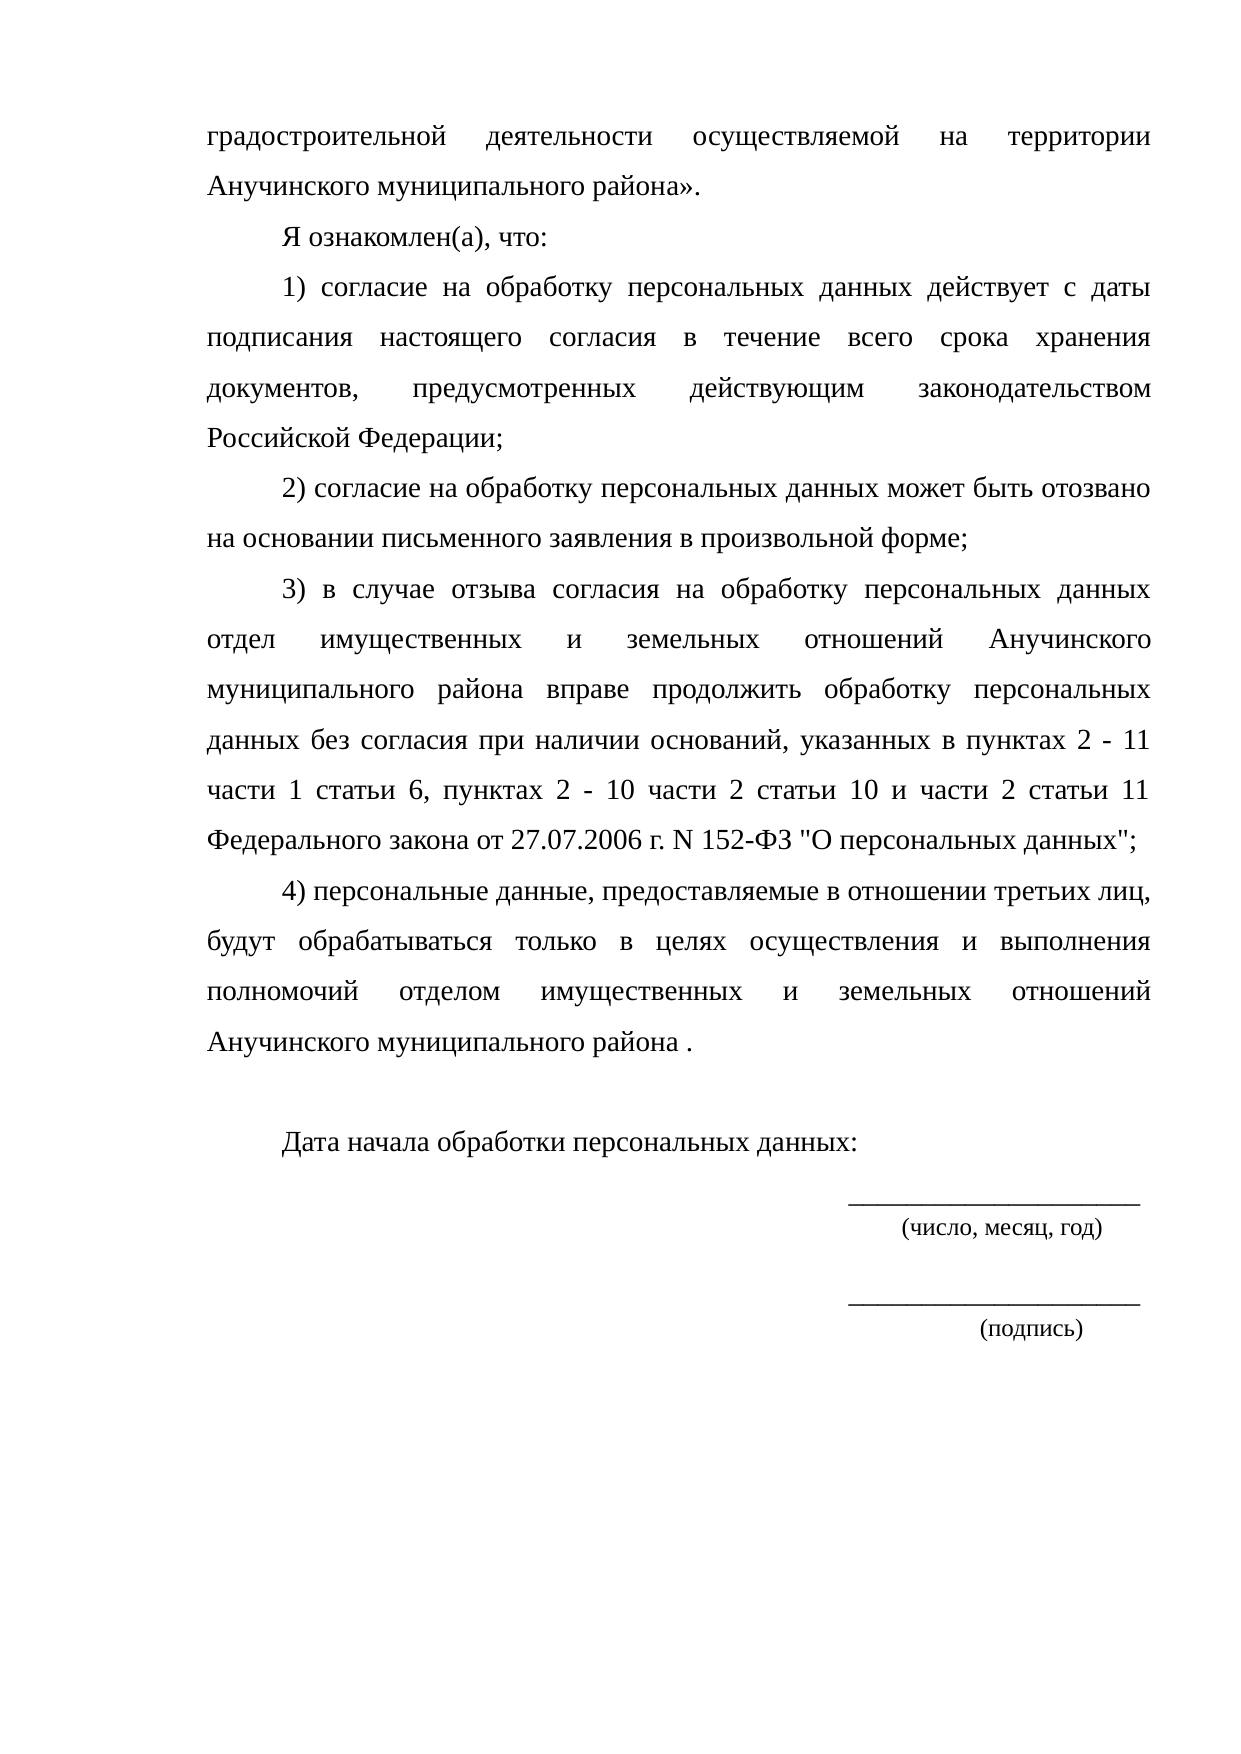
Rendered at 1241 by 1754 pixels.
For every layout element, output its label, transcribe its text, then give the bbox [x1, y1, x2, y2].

text градостроительной деятельности осуществляемой на территории Анучинского муниципального района». [207, 118, 1152, 202]
text ____________________ [207, 1275, 1152, 1309]
text ____________________ [207, 1175, 1152, 1208]
text 1) согласие на обработку персональных данных действует с даты подписания настоящего согласия в течение всего срока хранения документов, предусмотренных действующим законодательством Российской Федерации; [207, 269, 1152, 453]
text Дата начала обработки персональных данных: [207, 1124, 1152, 1158]
text 4) персональные данные, предоставляемые в отношении третьих лиц, будут обрабатываться только в целях осуществления и выполнения полномочий отделом имущественных и земельных отношений Анучинского муниципального района . [207, 873, 1152, 1057]
text (число, месяц, год) [207, 1208, 1152, 1242]
text Я ознакомлен(а), что: [207, 219, 1152, 252]
text 3) в случае отзыва согласия на обработку персональных данных отдел имущественных и земельных отношений Анучинского муниципального района вправе продолжить обработку персональных данных без согласия при наличии оснований, указанных в пунктах 2 - 11 части 1 статьи 6, пунктах 2 - 10 части 2 статьи 10 и части 2 статьи 11 Федерального закона от 27.07.2006 г. N 152-ФЗ "О персональных данных"; [207, 571, 1152, 856]
text (подпись) [207, 1309, 1152, 1342]
text 2) согласие на обработку персональных данных может быть отозвано на основании письменного заявления в произвольной форме; [207, 470, 1152, 554]
